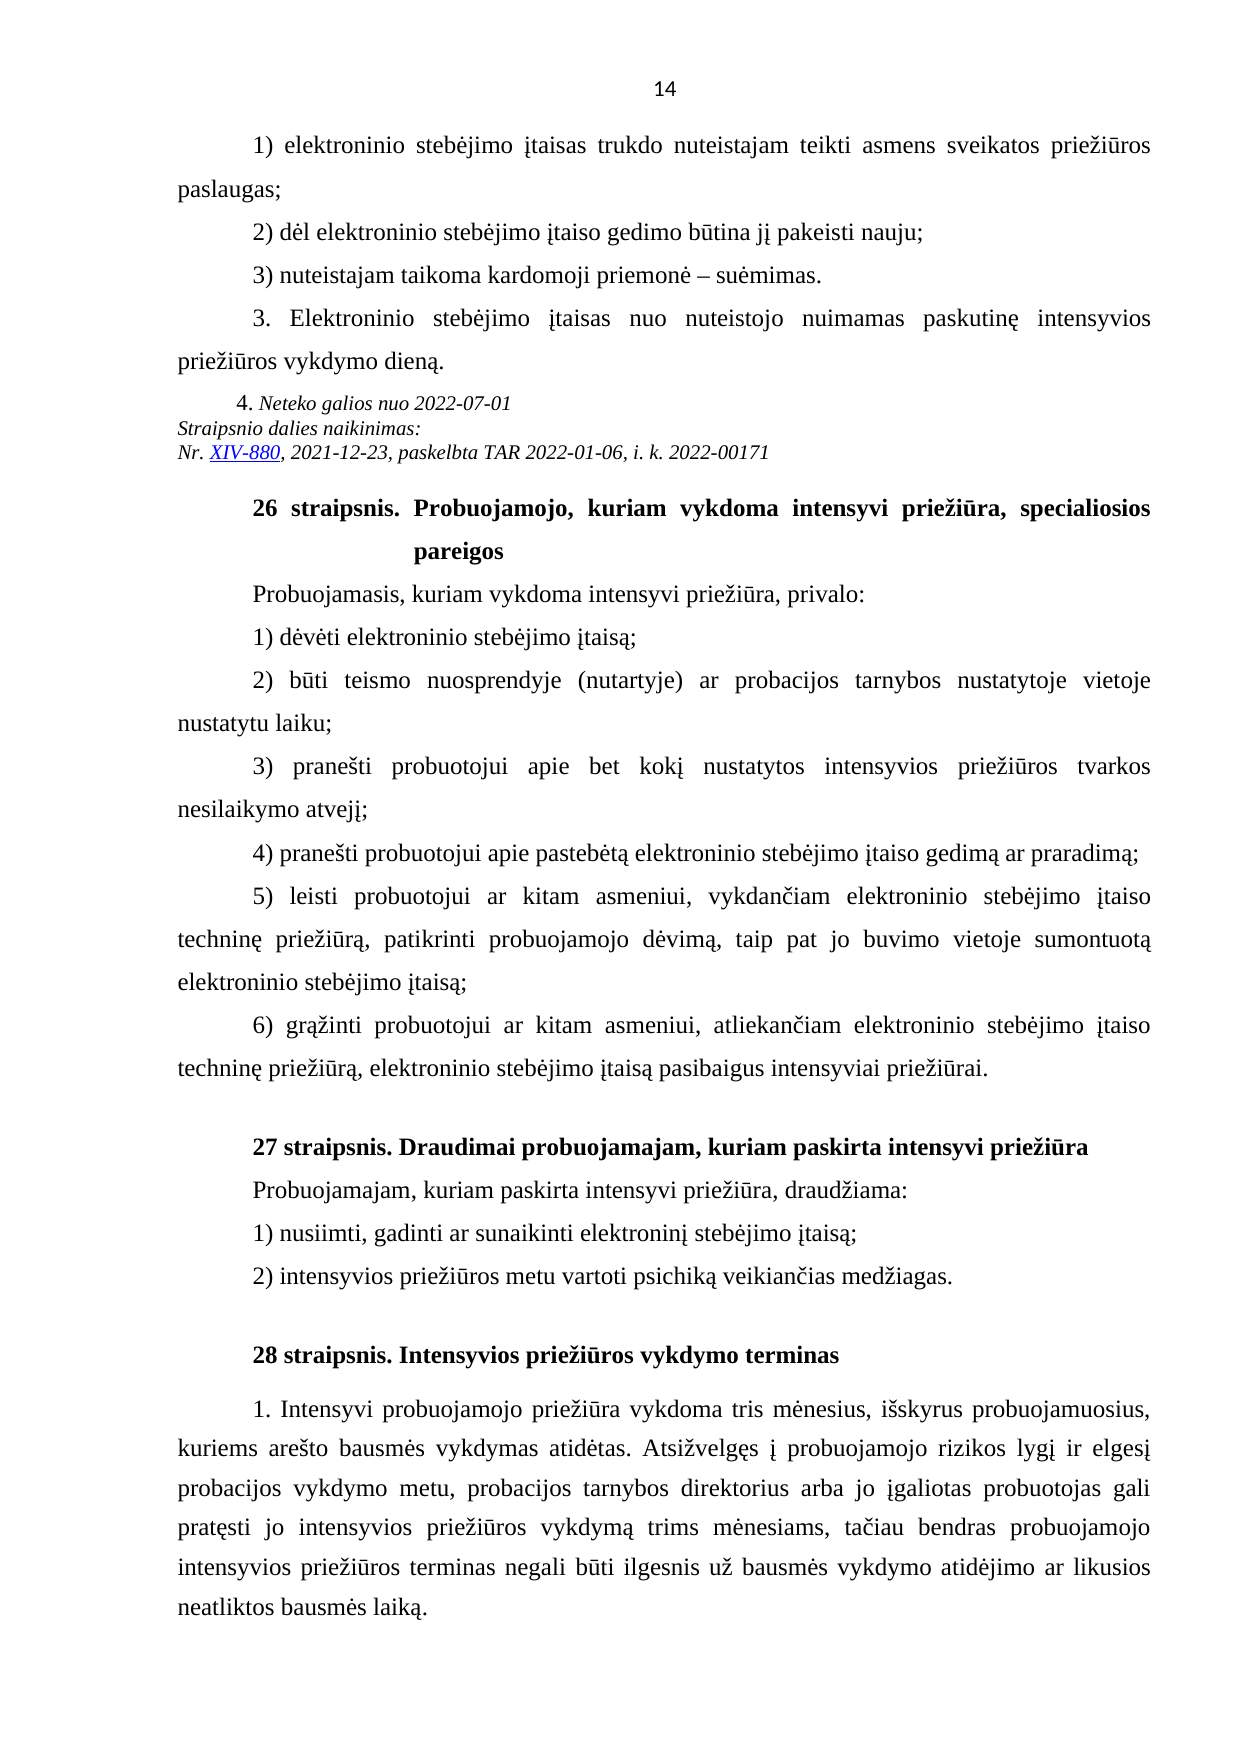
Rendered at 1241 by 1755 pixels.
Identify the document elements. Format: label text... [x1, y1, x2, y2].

text 3. Elektroninio stebėjimo įtaisas nuo nuteistojo nuimamas paskutinę intensyvios priežiūros vykdymo dieną. [177, 303, 1152, 375]
text 2) būti teismo nuosprendyje (nutartyje) ar probacijos tarnybos nustatytoje vietoje nustatytu laiku; [177, 665, 1152, 737]
text 6) grąžinti probuotojui ar kitam asmeniui, atliekančiam elektroninio stebėjimo įtaiso techninę priežiūrą, elektroninio stebėjimo įtaisą pasibaigus intensyviai priežiūrai. [177, 1010, 1152, 1082]
text Straipsnio dalies naikinimas: [177, 416, 1152, 440]
text 4) pranešti probuotojui apie pastebėtą elektroninio stebėjimo įtaiso gedimą ar praradimą; [177, 838, 1152, 866]
text 2) intensyvios priežiūros metu vartoti psichiką veikiančias medžiagas. [177, 1261, 1152, 1290]
text 1) nusiimti, gadinti ar sunaikinti elektroninį stebėjimo įtaisą; [177, 1218, 1152, 1247]
text 4. Neteko galios nuo 2022-07-01 [177, 389, 1152, 416]
text Nr. XIV-880, 2021-12-23, paskelbta TAR 2022-01-06, i. k. 2022-00171 [177, 440, 1152, 464]
text 5) leisti probuotojui ar kitam asmeniui, vykdančiam elektroninio stebėjimo įtaiso techninę priežiūrą, patikrinti probuojamojo dėvimą, taip pat jo buvimo vietoje sumontuotą elektroninio stebėjimo įtaisą; [177, 881, 1152, 996]
text 26 straipsnis. Probuojamojo, kuriam vykdoma intensyvi priežiūra, specialiosios pareigos [252, 493, 1152, 564]
text 1) dėvėti elektroninio stebėjimo įtaisą; [177, 622, 1152, 651]
text 3) pranešti probuotojui apie bet kokį nustatytos intensyvios priežiūros tvarkos nesilaikymo atvejį; [177, 751, 1152, 823]
text Probuojamajam, kuriam paskirta intensyvi priežiūra, draudžiama: [177, 1175, 1152, 1204]
text Probuojamasis, kuriam vykdoma intensyvi priežiūra, privalo: [177, 579, 1152, 608]
text 2) dėl elektroninio stebėjimo įtaiso gedimo būtina jį pakeisti nauju; [177, 217, 1152, 246]
text 27 straipsnis. Draudimai probuojamajam, kuriam paskirta intensyvi priežiūra [177, 1132, 1152, 1161]
text 1) elektroninio stebėjimo įtaisas trukdo nuteistajam teikti asmens sveikatos priežiūros paslaugas; [177, 131, 1152, 202]
text 1. Intensyvi probuojamojo priežiūra vykdoma tris mėnesius, išskyrus probuojamuosius, kuriems arešto bausmės vykdymas atidėtas. Atsižvelgęs į probuojamojo rizikos lygį ir elgesį probacijos vykdymo metu, probacijos tarnybos direktorius arba jo įgaliotas probuotojas gali pratęsti jo intensyvios priežiūros vykdymą trims mėnesiams, tačiau bendras probuojamojo intensyvios priežiūros terminas negali būti ilgesnis už bausmės vykdymo atidėjimo ar likusios neatliktos bausmės laiką. [177, 1383, 1152, 1620]
text 28 straipsnis. Intensyvios priežiūros vykdymo terminas [177, 1340, 1152, 1368]
text 3) nuteistajam taikoma kardomoji priemonė – suėmimas. [177, 260, 1152, 289]
